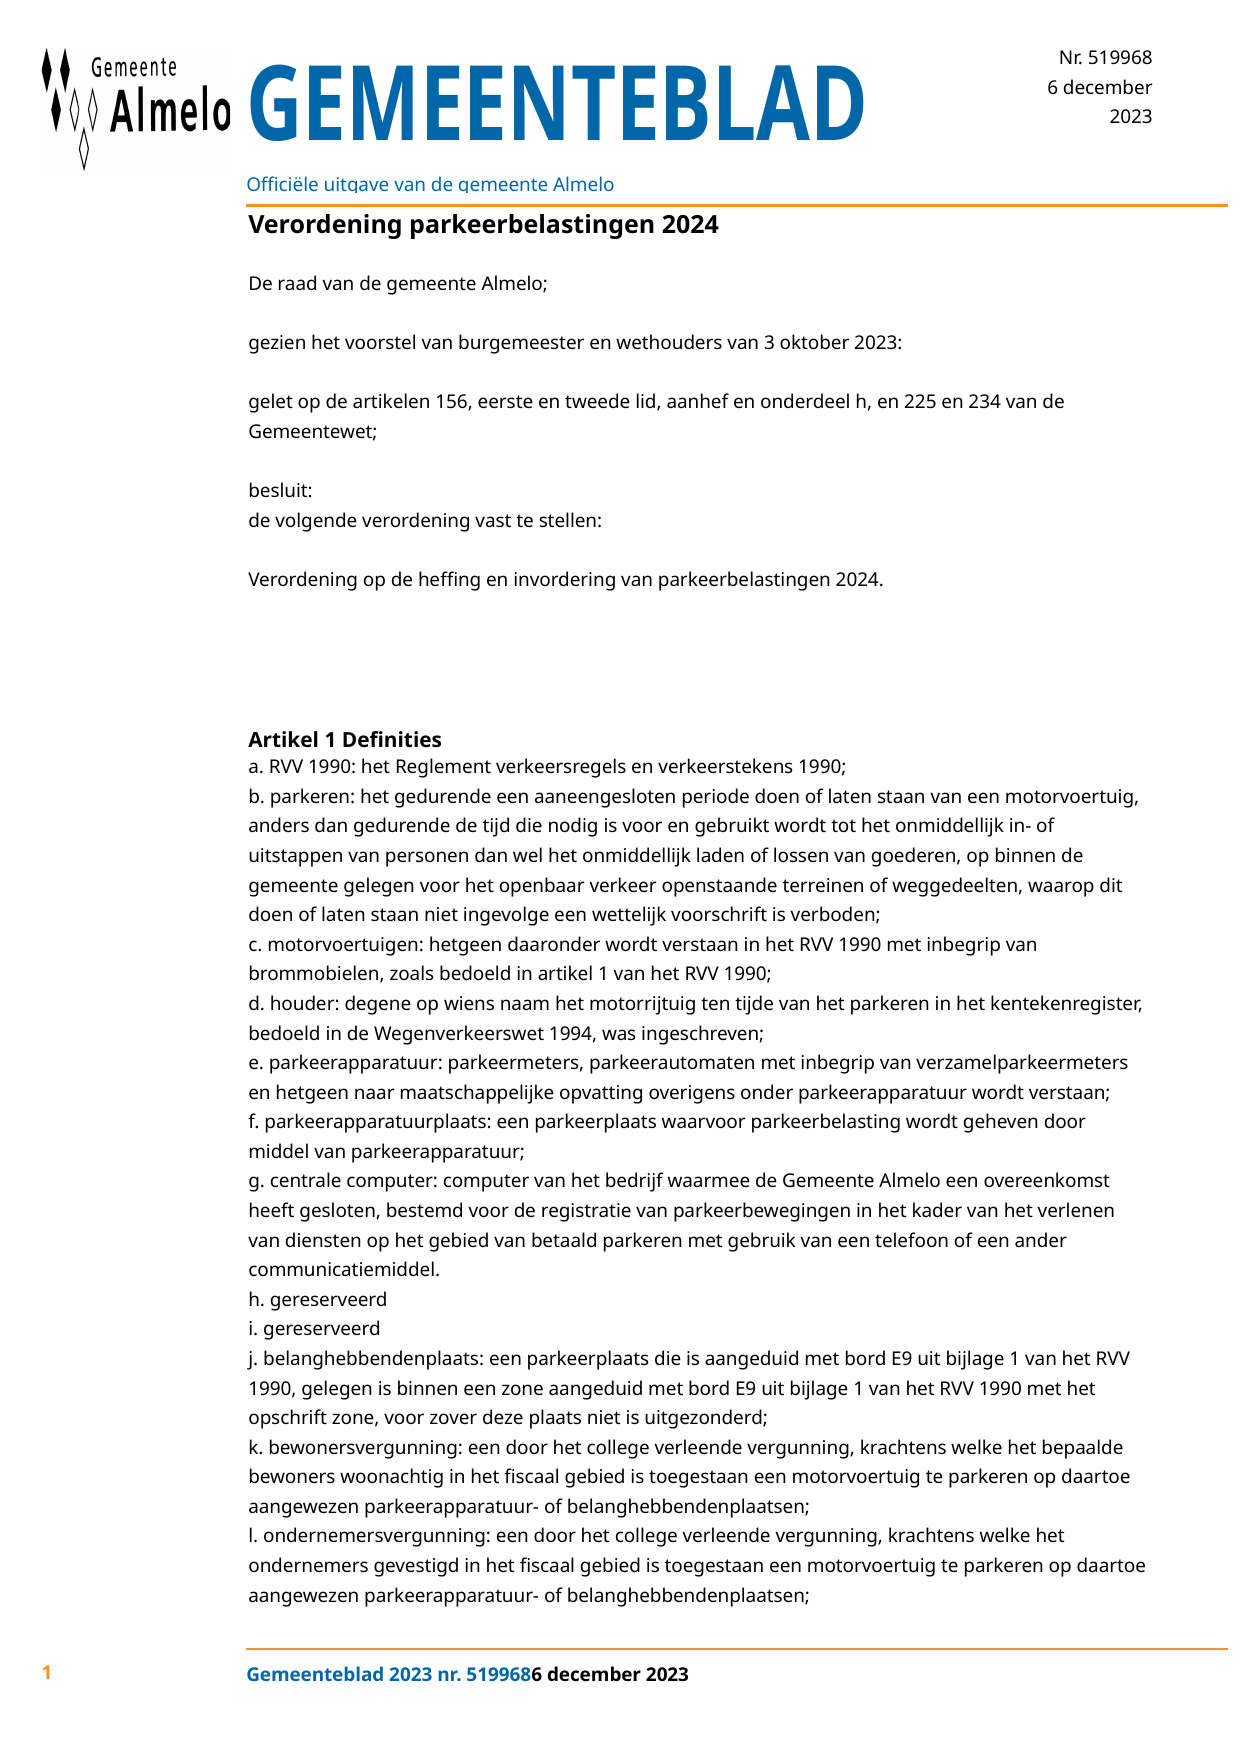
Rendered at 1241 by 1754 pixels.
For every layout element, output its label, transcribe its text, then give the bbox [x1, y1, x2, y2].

text besluit: [248, 477, 1152, 503]
text h. gereserveerd [248, 1286, 1152, 1312]
text Verordening op de heffing en invordering van parkeerbelastingen 2024. [248, 566, 1152, 592]
text Verordening parkeerbelastingen 2024 [248, 207, 1152, 241]
text gelet op de artikelen 156, eerste en tweede lid, aanhef en onderdeel h, en 225 en 234 van de Gemeentewet; [248, 389, 1152, 444]
text c. motorvoertuigen: hetgeen daaronder wordt verstaan in het RVV 1990 met inbegrip van brommobielen, zoals bedoeld in artikel 1 van het RVV 1990; [248, 931, 1152, 986]
text e. parkeerapparatuur: parkeermeters, parkeerautomaten met inbegrip van verzamelparkeermeters en hetgeen naar maatschappelijke opvatting overigens onder parkeerapparatuur wordt verstaan; [248, 1049, 1152, 1104]
text gezien het voorstel van burgemeester en wethouders van 3 oktober 2023: [248, 329, 1152, 355]
text de volgende verordening vast te stellen: [248, 507, 1152, 533]
text k. bewonersvergunning: een door het college verleende vergunning, krachtens welke het bepaalde bewoners woonachtig in het fiscaal gebied is toegestaan een motorvoertuig te parkeren op daartoe aangewezen parkeerapparatuur- of belanghebbendenplaatsen; [248, 1434, 1152, 1519]
text d. houder: degene op wiens naam het motorrijtuig ten tijde van het parkeren in het kentekenregister, bedoeld in de Wegenverkeerswet 1994, was ingeschreven; [248, 990, 1152, 1045]
text De raad van de gemeente Almelo; [248, 270, 1152, 296]
text j. belanghebbendenplaats: een parkeerplaats die is aangeduid met bord E9 uit bijlage 1 van het RVV 1990, gelegen is binnen een zone aangeduid met bord E9 uit bijlage 1 van het RVV 1990 met het opschrift zone, voor zover deze plaats niet is uitgezonderd; [248, 1345, 1152, 1430]
text i. gereserveerd [248, 1316, 1152, 1341]
text Artikel 1 Definities [248, 725, 1152, 753]
picture [41, 47, 231, 172]
text b. parkeren: het gedurende een aaneengesloten periode doen of laten staan van een motorvoertuig, anders dan gedurende de tijd die nodig is voor en gebruikt wordt tot het onmiddellijk in- of uitstappen van personen dan wel het onmiddellijk laden of lossen van goederen, op binnen de gemeente gelegen voor het openbaar verkeer openstaande terreinen of weggedeelten, waarop dit doen of laten staan niet ingevolge een wettelijk voorschrift is verboden; [248, 783, 1152, 927]
text g. centrale computer: computer van het bedrijf waarmee de Gemeente Almelo een overeenkomst heeft gesloten, bestemd voor de registratie van parkeerbewegingen in het kader van het verlenen van diensten op het gebied van betaald parkeren met gebruik van een telefoon of een ander communicatiemiddel. [248, 1168, 1152, 1282]
text a. RVV 1990: het Reglement verkeersregels en verkeerstekens 1990; [248, 753, 1152, 779]
text f. parkeerapparatuurplaats: een parkeerplaats waarvoor parkeerbelasting wordt geheven door middel van parkeerapparatuur; [248, 1108, 1152, 1164]
text l. ondernemersvergunning: een door het college verleende vergunning, krachtens welke het ondernemers gevestigd in het fiscaal gebied is toegestaan een motorvoertuig te parkeren op daartoe aangewezen parkeerapparatuur- of belanghebbendenplaatsen; [248, 1523, 1152, 1607]
